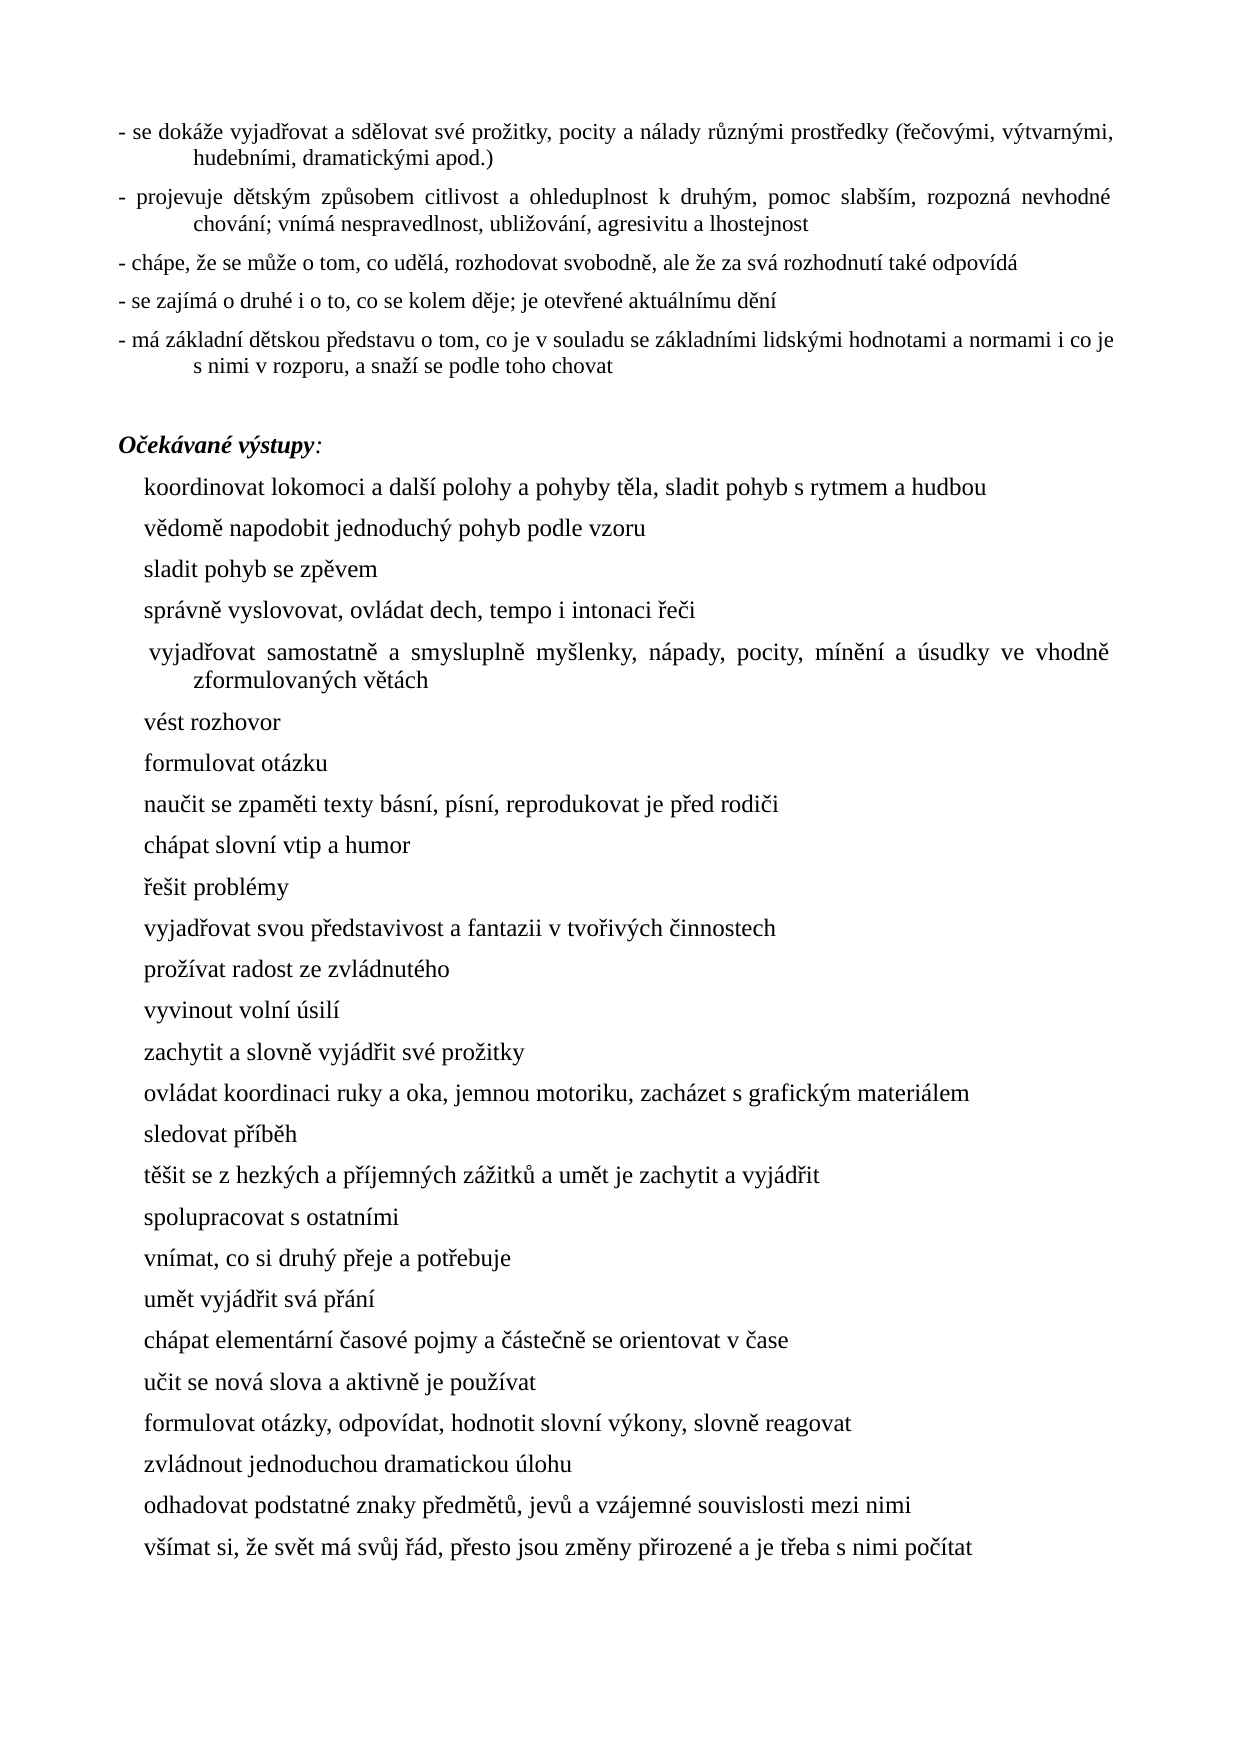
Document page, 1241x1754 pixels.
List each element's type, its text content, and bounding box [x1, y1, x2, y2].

text  odhadovat podstatné znaky předmětů, jevů a vzájemné souvislosti mezi nimi [118, 1490, 1122, 1519]
text - se dokáže vyjadřovat a sdělovat své prožitky, pocity a nálady různými prostředky (řečovými, výtvarnými, hudebními, dramatickými apod.) [118, 118, 1122, 171]
text  sledovat příběh [118, 1119, 1122, 1148]
text  koordinovat lokomoci a další polohy a pohyby těla, sladit pohyb s rytmem a hudbou [118, 472, 1122, 500]
text  těšit se z hezkých a příjemných zážitků a umět je zachytit a vyjádřit [118, 1160, 1122, 1189]
text  všímat si, že svět má svůj řád, přesto jsou změny přirozené a je třeba s nimi počítat [118, 1532, 1122, 1560]
text  spolupracovat s ostatními [118, 1202, 1122, 1230]
text  vnímat, co si druhý přeje a potřebuje [118, 1243, 1122, 1272]
text  prožívat radost ze zvládnutého [118, 954, 1122, 983]
text  řešit problémy [118, 872, 1122, 900]
text  správně vyslovovat, ovládat dech, tempo i intonaci řeči [118, 595, 1122, 624]
text  umět vyjádřit svá přání [118, 1284, 1122, 1313]
text  vědomě napodobit jednoduchý pohyb podle vzoru [118, 513, 1122, 542]
text  formulovat otázky, odpovídat, hodnotit slovní výkony, slovně reagovat [118, 1408, 1122, 1437]
text  sladit pohyb se zpěvem [118, 554, 1122, 583]
text  vést rozhovor [118, 707, 1122, 735]
text  zachytit a slovně vyjádřit své prožitky [118, 1037, 1122, 1065]
text  zvládnout jednoduchou dramatickou úlohu [118, 1449, 1122, 1478]
text - projevuje dětským způsobem citlivost a ohleduplnost k druhým, pomoc slabším, rozpozná nevhodné chování; vnímá nespravedlnost, ubližování, agresivitu a lhostejnost [118, 183, 1122, 236]
text  chápat slovní vtip a humor [118, 830, 1122, 859]
text  učit se nová slova a aktivně je používat [118, 1367, 1122, 1395]
text - se zajímá o druhé i o to, co se kolem děje; je otevřené aktuálnímu dění [118, 287, 1122, 314]
text Očekávané výstupy: [118, 430, 1122, 459]
text  vyjadřovat svou představivost a fantazii v tvořivých činnostech [118, 913, 1122, 942]
text - chápe, že se může o tom, co udělá, rozhodovat svobodně, ale že za svá rozhodnutí také odpovídá [118, 248, 1122, 275]
text  vyjadřovat samostatně a smysluplně myšlenky, nápady, pocity, mínění a úsudky ve vhodně zformulovaných větách [118, 637, 1122, 694]
text  naučit se zpaměti texty básní, písní, reprodukovat je před rodiči [118, 789, 1122, 818]
text  ovládat koordinaci ruky a oka, jemnou motoriku, zacházet s grafickým materiálem [118, 1078, 1122, 1107]
text  formulovat otázku [118, 748, 1122, 777]
text - má základní dětskou představu o tom, co je v souladu se základními lidskými hodnotami a normami i co je s nimi v rozporu, a snaží se podle toho chovat [118, 326, 1122, 379]
text  chápat elementární časové pojmy a částečně se orientovat v čase [118, 1325, 1122, 1354]
text  vyvinout volní úsilí [118, 995, 1122, 1024]
